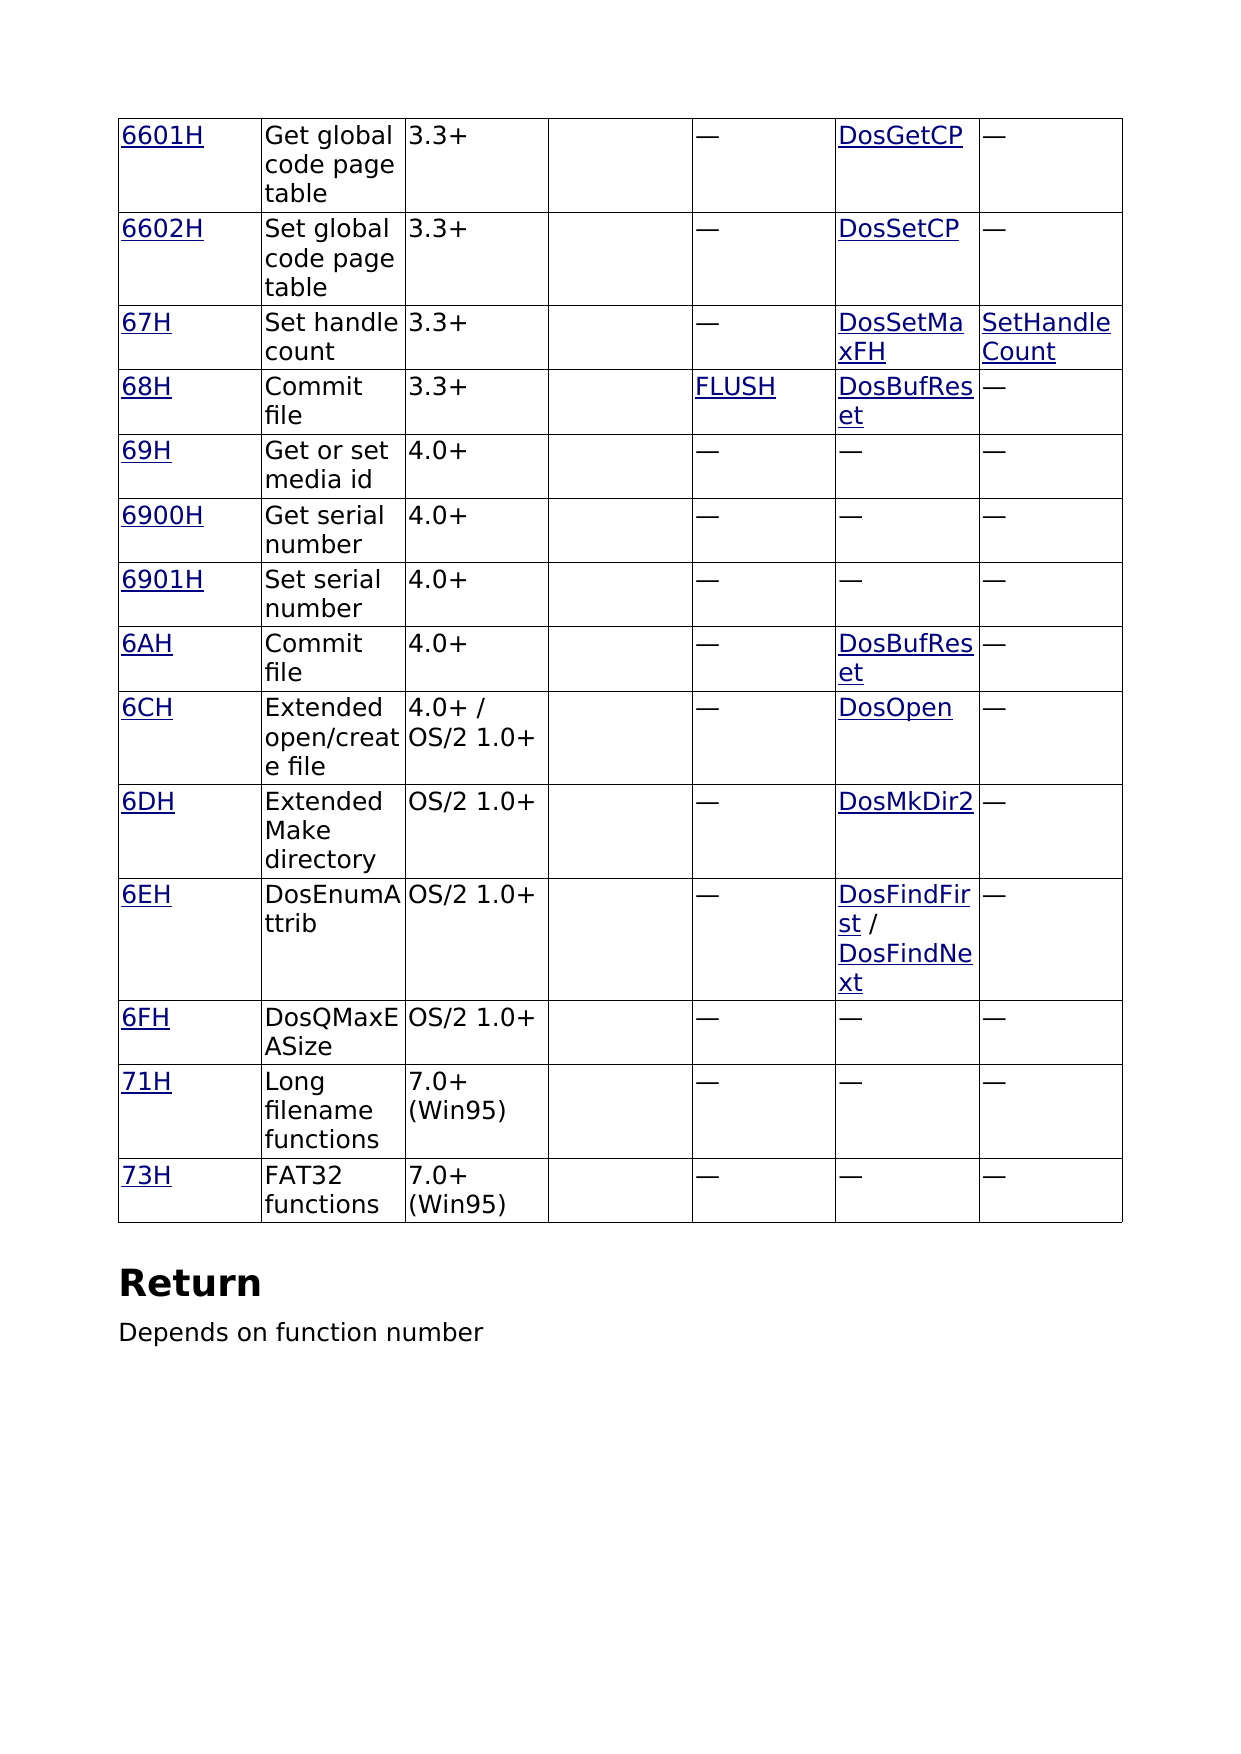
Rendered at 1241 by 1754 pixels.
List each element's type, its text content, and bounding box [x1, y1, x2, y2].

table_cell DosQMaxEASize [262, 1001, 405, 1064]
table_cell OS/2 1.0+ [406, 1001, 548, 1064]
table_cell 6601H [119, 119, 261, 212]
table_cell — [836, 1001, 979, 1064]
table_cell 3.3+ [406, 213, 548, 305]
table_cell — [980, 692, 1122, 784]
subtitle Return [118, 1262, 1122, 1306]
table_cell 6CH [119, 692, 261, 784]
table_cell — [836, 499, 979, 562]
table_cell — [693, 785, 835, 877]
table_cell — [980, 1065, 1122, 1158]
table_cell FLUSH [693, 370, 835, 433]
table_cell OS/2 1.0+ [406, 879, 548, 1000]
table_cell FAT32 functions [262, 1159, 405, 1222]
table_cell — [693, 306, 835, 369]
table_cell DosGetCP [836, 119, 979, 212]
table_cell 4.0+ [406, 627, 548, 691]
table_cell — [980, 627, 1122, 691]
table_cell DosMkDir2 [836, 785, 979, 877]
table_cell 73H [119, 1159, 261, 1222]
table_cell 68H [119, 370, 261, 433]
table_cell — [980, 119, 1122, 212]
table_cell DosFindFirst / DosFindNext [836, 879, 979, 1000]
table_cell 4.0+ / OS/2 1.0+ [406, 692, 548, 784]
table_cell DosBufReset [836, 627, 979, 691]
table_cell DosEnumAttrib [262, 879, 405, 1000]
table_cell 67H [119, 306, 261, 369]
table_cell — [693, 1159, 835, 1222]
table_cell — [693, 1065, 835, 1158]
table_cell [549, 435, 692, 498]
table_cell — [693, 692, 835, 784]
table_cell — [693, 563, 835, 626]
table_cell — [693, 213, 835, 305]
table_cell 4.0+ [406, 563, 548, 626]
text Depends on function number [118, 1318, 1122, 1347]
table_cell [549, 306, 692, 369]
table_cell Set handle count [262, 306, 405, 369]
table_cell 6EH [119, 879, 261, 1000]
table_cell — [980, 785, 1122, 877]
table_cell [549, 213, 692, 305]
table_cell — [693, 627, 835, 691]
table_cell [549, 692, 692, 784]
table_cell 69H [119, 435, 261, 498]
table_cell 4.0+ [406, 499, 548, 562]
table_cell 6900H [119, 499, 261, 562]
table_cell — [693, 435, 835, 498]
table_cell Extended Make directory [262, 785, 405, 877]
table_cell [549, 119, 692, 212]
table_cell Extended open/create file [262, 692, 405, 784]
table_cell Commit file [262, 370, 405, 433]
table_cell [549, 1001, 692, 1064]
table_cell [549, 879, 692, 1000]
table_cell — [693, 119, 835, 212]
table_cell [549, 627, 692, 691]
table_cell 6901H [119, 563, 261, 626]
table_cell — [980, 499, 1122, 562]
table_cell — [836, 563, 979, 626]
table_cell Commit file [262, 627, 405, 691]
table_cell Get or set media id [262, 435, 405, 498]
table_cell — [980, 1001, 1122, 1064]
table_cell — [693, 879, 835, 1000]
table_cell 7.0+ (Win95) [406, 1159, 548, 1222]
table_cell — [836, 1065, 979, 1158]
table_cell 4.0+ [406, 435, 548, 498]
table_cell — [980, 370, 1122, 433]
table_cell — [836, 435, 979, 498]
table_cell Set serial number [262, 563, 405, 626]
table_cell SetHandleCount [980, 306, 1122, 369]
table_cell — [836, 1159, 979, 1222]
table_cell — [980, 879, 1122, 1000]
table_cell 3.3+ [406, 306, 548, 369]
table_cell [549, 370, 692, 433]
table_cell 6FH [119, 1001, 261, 1064]
table_cell — [980, 563, 1122, 626]
table_cell DosBufReset [836, 370, 979, 433]
table_cell 3.3+ [406, 119, 548, 212]
table_cell 7.0+ (Win95) [406, 1065, 548, 1158]
table_cell — [980, 435, 1122, 498]
table_cell DosSetMaxFH [836, 306, 979, 369]
table_cell Long filename functions [262, 1065, 405, 1158]
table_cell [549, 1159, 692, 1222]
table_cell [549, 785, 692, 877]
table_cell DosSetCP [836, 213, 979, 305]
table_cell [549, 563, 692, 626]
table_cell 71H [119, 1065, 261, 1158]
table_cell — [980, 1159, 1122, 1222]
table_cell Set global code page table [262, 213, 405, 305]
table_cell — [693, 499, 835, 562]
table_cell — [980, 213, 1122, 305]
table_cell OS/2 1.0+ [406, 785, 548, 877]
table_cell [549, 1065, 692, 1158]
table_cell 6DH [119, 785, 261, 877]
table_cell [549, 499, 692, 562]
table_cell Get serial number [262, 499, 405, 562]
table_cell 6602H [119, 213, 261, 305]
table_cell 6AH [119, 627, 261, 691]
table_cell DosOpen [836, 692, 979, 784]
table_cell — [693, 1001, 835, 1064]
table_cell Get global code page table [262, 119, 405, 212]
table_cell 3.3+ [406, 370, 548, 433]
